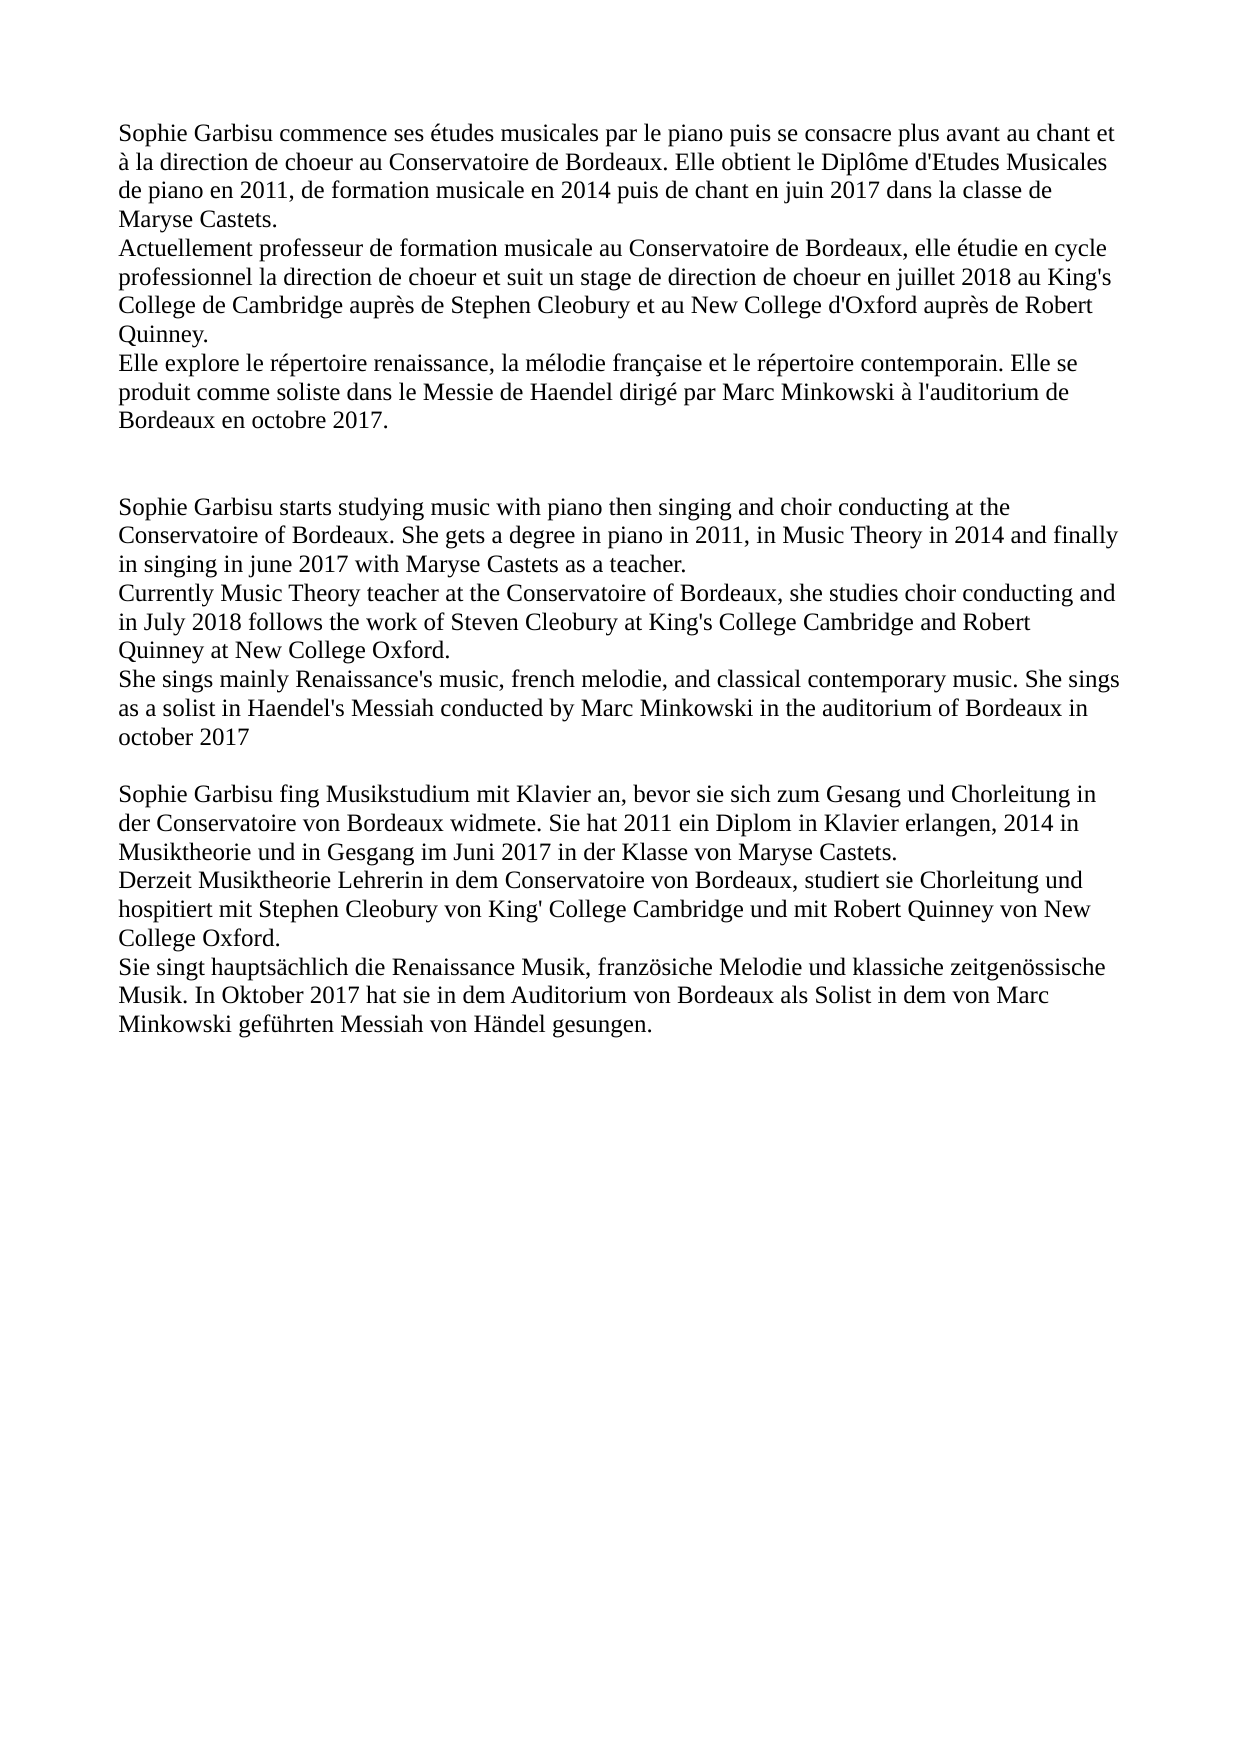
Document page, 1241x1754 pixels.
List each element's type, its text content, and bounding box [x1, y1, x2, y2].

text Sophie Garbisu starts studying music with piano then singing and choir conducting at the Conservatoire of Bordeaux. She gets a degree in piano in 2011, in Music Theory in 2014 and finally in singing in june 2017 with Maryse Castets as a teacher. [118, 492, 1122, 578]
text Sie singt hauptsächlich die Renaissance Musik, französiche Melodie und klassiche zeitgenössische Musik. In Oktober 2017 hat sie in dem Auditorium von Bordeaux als Solist in dem von Marc Minkowski geführten Messiah von Händel gesungen. [118, 952, 1122, 1038]
text She sings mainly Renaissance's music, french melodie, and classical contemporary music. She sings as a solist in Haendel's Messiah conducted by Marc Minkowski in the auditorium of Bordeaux in october 2017 [118, 664, 1122, 751]
text Currently Music Theory teacher at the Conservatoire of Bordeaux, she studies choir conducting and in July 2018 follows the work of Steven Cleobury at King's College Cambridge and Robert Quinney at New College Oxford. [118, 578, 1122, 664]
text Elle explore le répertoire renaissance, la mélodie française et le répertoire contemporain. Elle se produit comme soliste dans le Messie de Haendel dirigé par Marc Minkowski à l'auditorium de Bordeaux en octobre 2017. [118, 348, 1122, 434]
text professionnel la direction de choeur et suit un stage de direction de choeur en juillet 2018 au King's [118, 262, 1122, 291]
text Sophie Garbisu fing Musikstudium mit Klavier an, bevor sie sich zum Gesang und Chorleitung in der Conservatoire von Bordeaux widmete. Sie hat 2011 ein Diplom in Klavier erlangen, 2014 in Musiktheorie und in Gesgang im Juni 2017 in der Klasse von Maryse Castets. [118, 779, 1122, 866]
text Quinney. [118, 319, 1122, 348]
text Sophie Garbisu commence ses études musicales par le piano puis se consacre plus avant au chant et à la direction de choeur au Conservatoire de Bordeaux. Elle obtient le Diplôme d'Etudes Musicales de piano en 2011, de formation musicale en 2014 puis de chant en juin 2017 dans la classe de Maryse Castets. [118, 118, 1122, 233]
text College de Cambridge auprès de Stephen Cleobury et au New College d'Oxford auprès de Robert [118, 291, 1122, 319]
text Actuellement professeur de formation musicale au Conservatoire de Bordeaux, elle étudie en cycle [118, 233, 1122, 262]
text Derzeit Musiktheorie Lehrerin in dem Conservatoire von Bordeaux, studiert sie Chorleitung und hospitiert mit Stephen Cleobury von King' College Cambridge und mit Robert Quinney von New College Oxford. [118, 866, 1122, 952]
